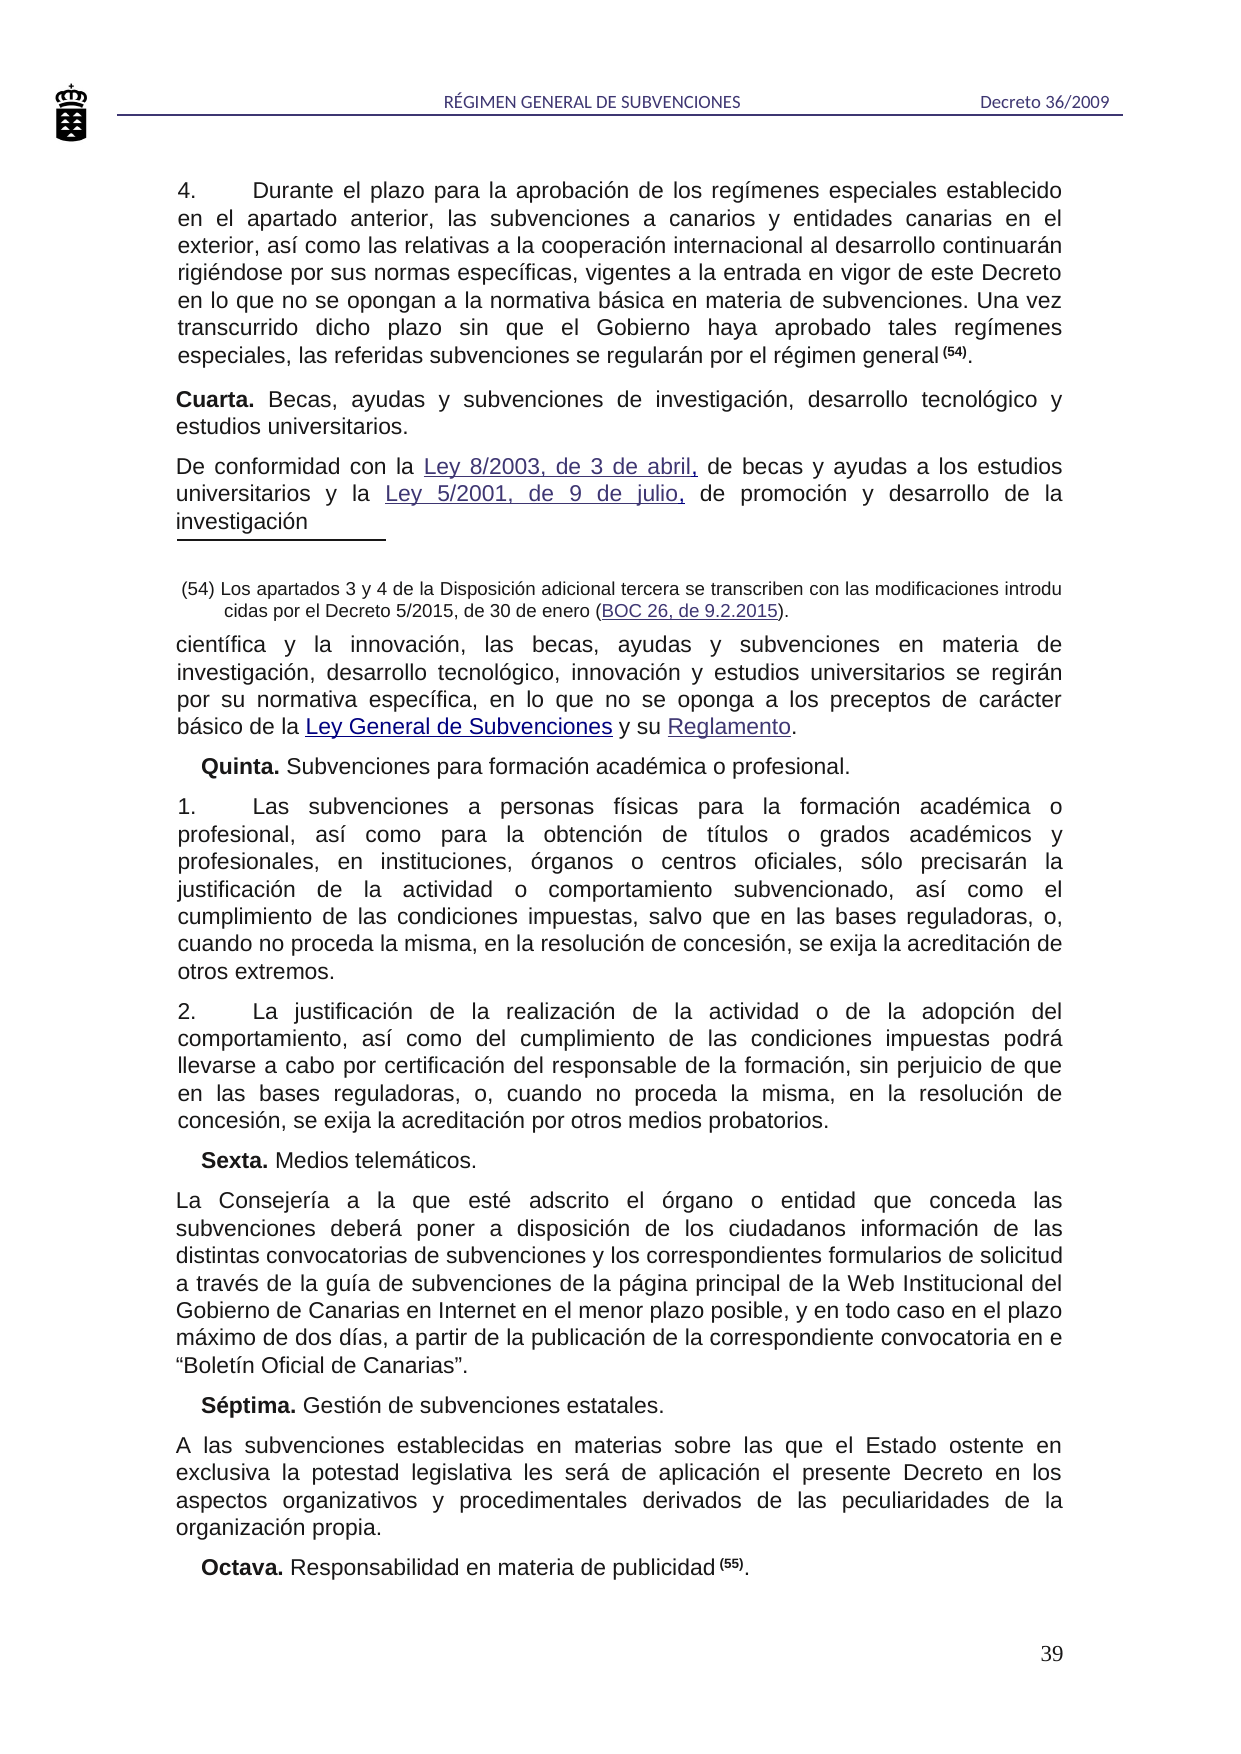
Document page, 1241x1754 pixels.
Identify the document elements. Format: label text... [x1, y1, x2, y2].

text Octava. Responsabilidad en materia de publicidad (55). [201, 1554, 1063, 1580]
text (54) Los apartados 3 y 4 de la Disposición adicional tercera se transcriben con las modificaciones introdu cidas por el Decreto 5/2015, de 30 de enero (BOC 26, de 9.2.2015). [176, 577, 1063, 621]
text La Consejería a la que esté adscrito el órgano o entidad que conceda las subvenciones deberá poner a disposición de los ciudadanos información de las distintas convocatorias de subvenciones y los correspondientes formularios de solicitud a través de la guía de subvenciones de la página principal de la Web Institucional del Gobierno de Canarias en Internet en el menor plazo posible, y en todo caso en el plazo máximo de dos días, a partir de la publicación de la correspondiente convocatoria en e “Boletín Oficial de Canarias”. [176, 1187, 1063, 1378]
text Sexta. Medios telemáticos. [201, 1147, 1063, 1174]
text Quinta. Subvenciones para formación académica o profesional. [201, 753, 1063, 780]
text De conformidad con la Ley 8/2003, de 3 de abril, de becas y ayudas a los estudios universitarios y la Ley 5/2001, de 9 de julio, de promoción y desarrollo de la investigación [176, 453, 1063, 534]
text Cuarta. Becas, ayudas y subvenciones de investigación, desarrollo tecnológico y estudios universitarios. [176, 386, 1063, 439]
list Durante el plazo para la aprobación de los regímenes especiales establecido en el apartado anterior, las subvenciones a canarios y entidades canarias en el exterior, así como las relativas a la cooperación internacional al desarrollo continuarán rigiéndose por sus normas específicas, vigentes a la entrada en vigor de este Decreto en lo que no se opongan a la normativa básica en materia de subvenciones. Una vez transcurrido dicho plazo sin que el Gobierno haya aprobado tales regímenes especiales, las referidas subvenciones se regularán por el régimen general (54). [177, 177, 1063, 368]
text científica y la innovación, las becas, ayudas y subvenciones en materia de investigación, desarrollo tecnológico, innovación y estudios universitarios se regirán por su normativa específica, en lo que no se oponga a los preceptos de carácter básico de la Ley General de Subvenciones y su Reglamento. [176, 631, 1063, 739]
list Las subvenciones a personas físicas para la formación académica o profesional, así como para la obtención de títulos o grados académicos y profesionales, en instituciones, órganos o centros oficiales, sólo precisarán la justificación de la actividad o comportamiento subvencionado, así como el cumplimiento de las condiciones impuestas, salvo que en las bases reguladoras, o, cuando no proceda la misma, en la resolución de concesión, se exija la acreditación de otros extremos. [177, 793, 1063, 984]
list La justificación de la realización de la actividad o de la adopción del comportamiento, así como del cumplimiento de las condiciones impuestas podrá llevarse a cabo por certificación del responsable de la formación, sin perjuicio de que en las bases reguladoras, o, cuando no proceda la misma, en la resolución de concesión, se exija la acreditación por otros medios probatorios. [177, 998, 1063, 1134]
text A las subvenciones establecidas en materias sobre las que el Estado ostente en exclusiva la potestad legislativa les será de aplicación el presente Decreto en los aspectos organizativos y procedimentales derivados de las peculiaridades de la organización propia. [176, 1432, 1063, 1540]
text Séptima. Gestión de subvenciones estatales. [201, 1392, 1063, 1418]
